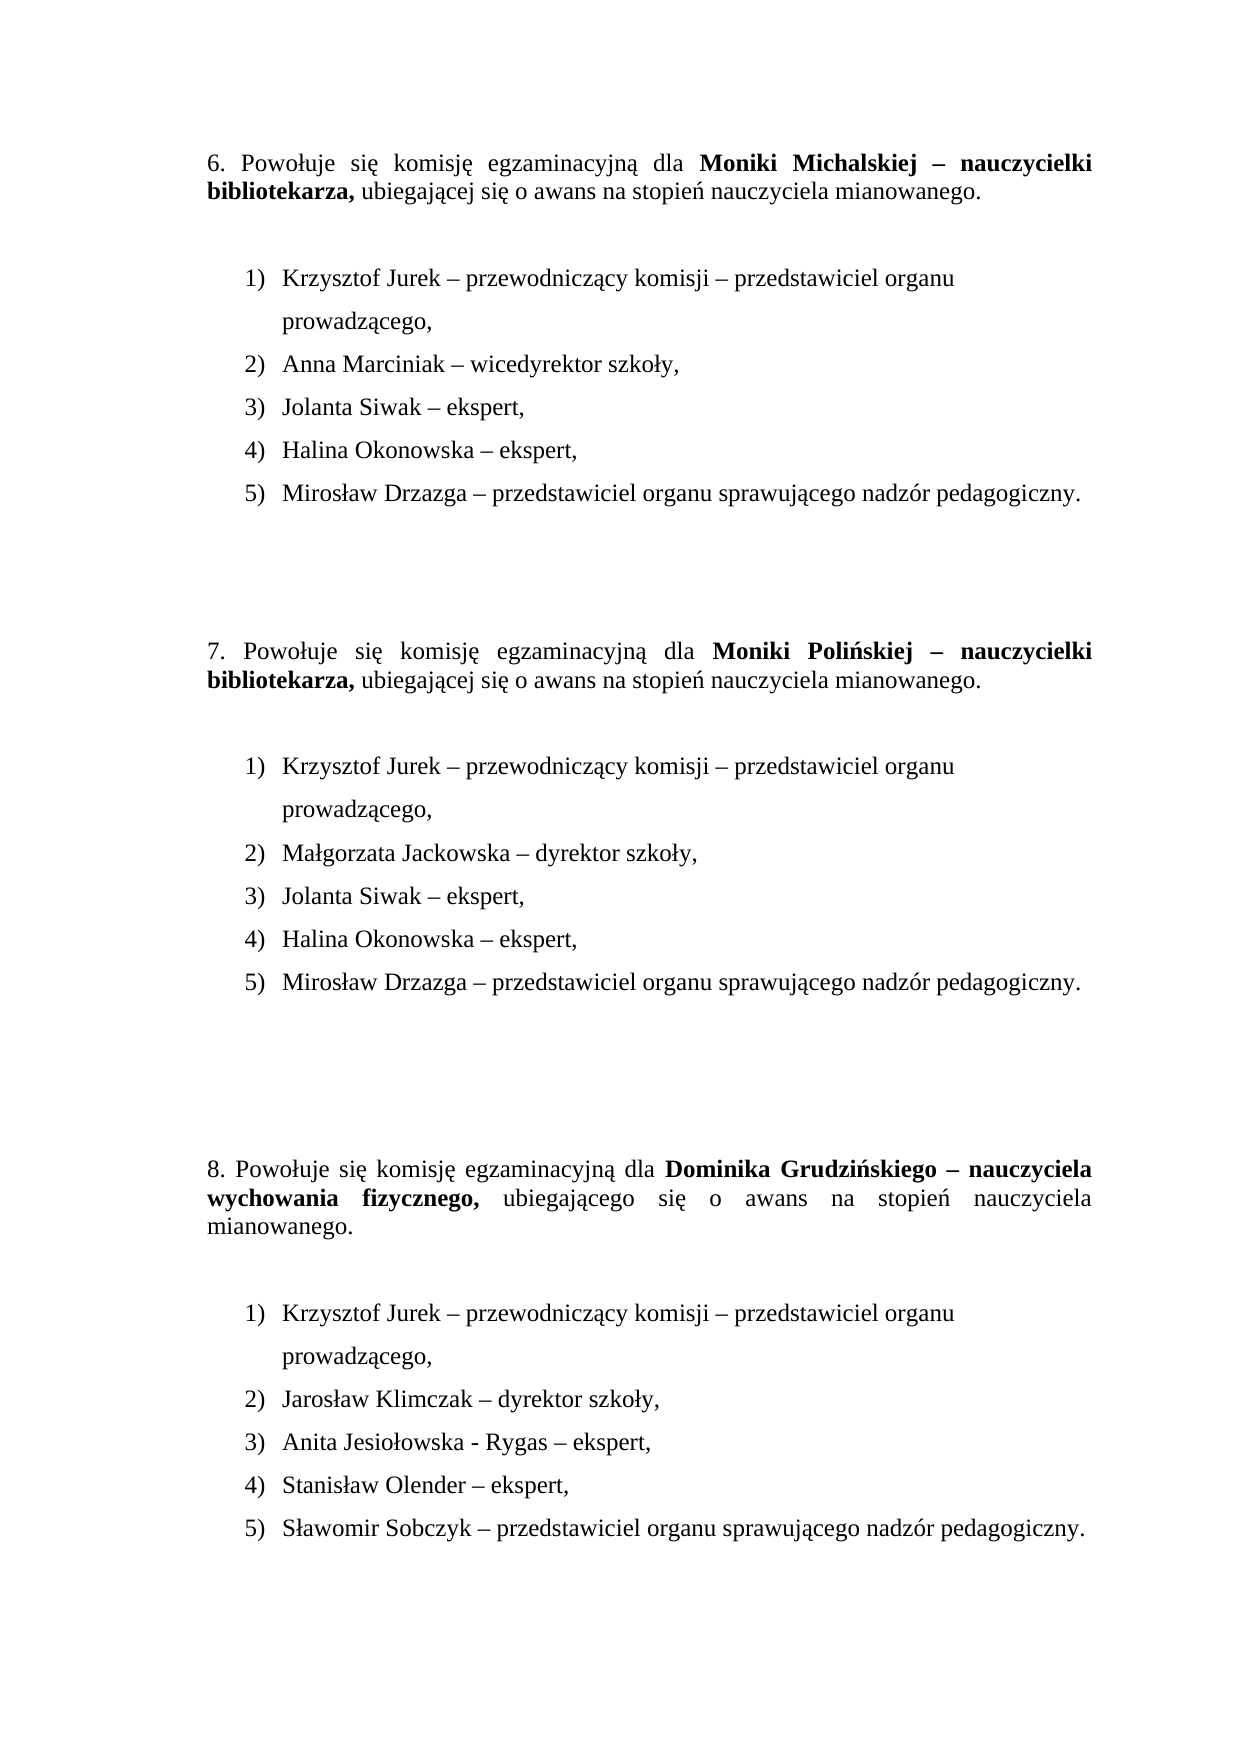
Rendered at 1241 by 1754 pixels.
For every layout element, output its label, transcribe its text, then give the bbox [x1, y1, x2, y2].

list Jarosław Klimczak – dyrektor szkoły, [244, 1384, 1092, 1413]
text 7. Powołuje się komisję egzaminacyjną dla Moniki Polińskiej – nauczycielki bibliotekarza, ubiegającej się o awans na stopień nauczyciela mianowanego. [207, 636, 1092, 694]
list Krzysztof Jurek – przewodniczący komisji – przedstawiciel organu prowadzącego, [244, 751, 1092, 823]
list Małgorzata Jackowska – dyrektor szkoły, [244, 838, 1092, 866]
list Jolanta Siwak – ekspert, [244, 881, 1092, 909]
list Sławomir Sobczyk – przedstawiciel organu sprawującego nadzór pedagogiczny. [244, 1513, 1092, 1542]
list Jolanta Siwak – ekspert, [244, 392, 1092, 421]
list Mirosław Drzazga – przedstawiciel organu sprawującego nadzór pedagogiczny. [244, 967, 1092, 996]
list Stanisław Olender – ekspert, [244, 1470, 1092, 1499]
list Krzysztof Jurek – przewodniczący komisji – przedstawiciel organu prowadzącego, [244, 1298, 1092, 1369]
list Halina Okonowska – ekspert, [244, 924, 1092, 953]
list Anna Marciniak – wicedyrektor szkoły, [244, 349, 1092, 378]
text 6. Powołuje się komisję egzaminacyjną dla Moniki Michalskiej – nauczycielki bibliotekarza, ubiegającej się o awans na stopień nauczyciela mianowanego. [207, 148, 1092, 205]
list Mirosław Drzazga – przedstawiciel organu sprawującego nadzór pedagogiczny. [244, 478, 1092, 507]
text 8. Powołuje się komisję egzaminacyjną dla Dominika Grudzińskiego – nauczyciela wychowania fizycznego, ubiegającego się o awans na stopień nauczyciela mianowanego. [207, 1154, 1092, 1240]
list Krzysztof Jurek – przewodniczący komisji – przedstawiciel organu prowadzącego, [244, 263, 1092, 334]
list Halina Okonowska – ekspert, [244, 435, 1092, 464]
list Anita Jesiołowska - Rygas – ekspert, [244, 1427, 1092, 1456]
